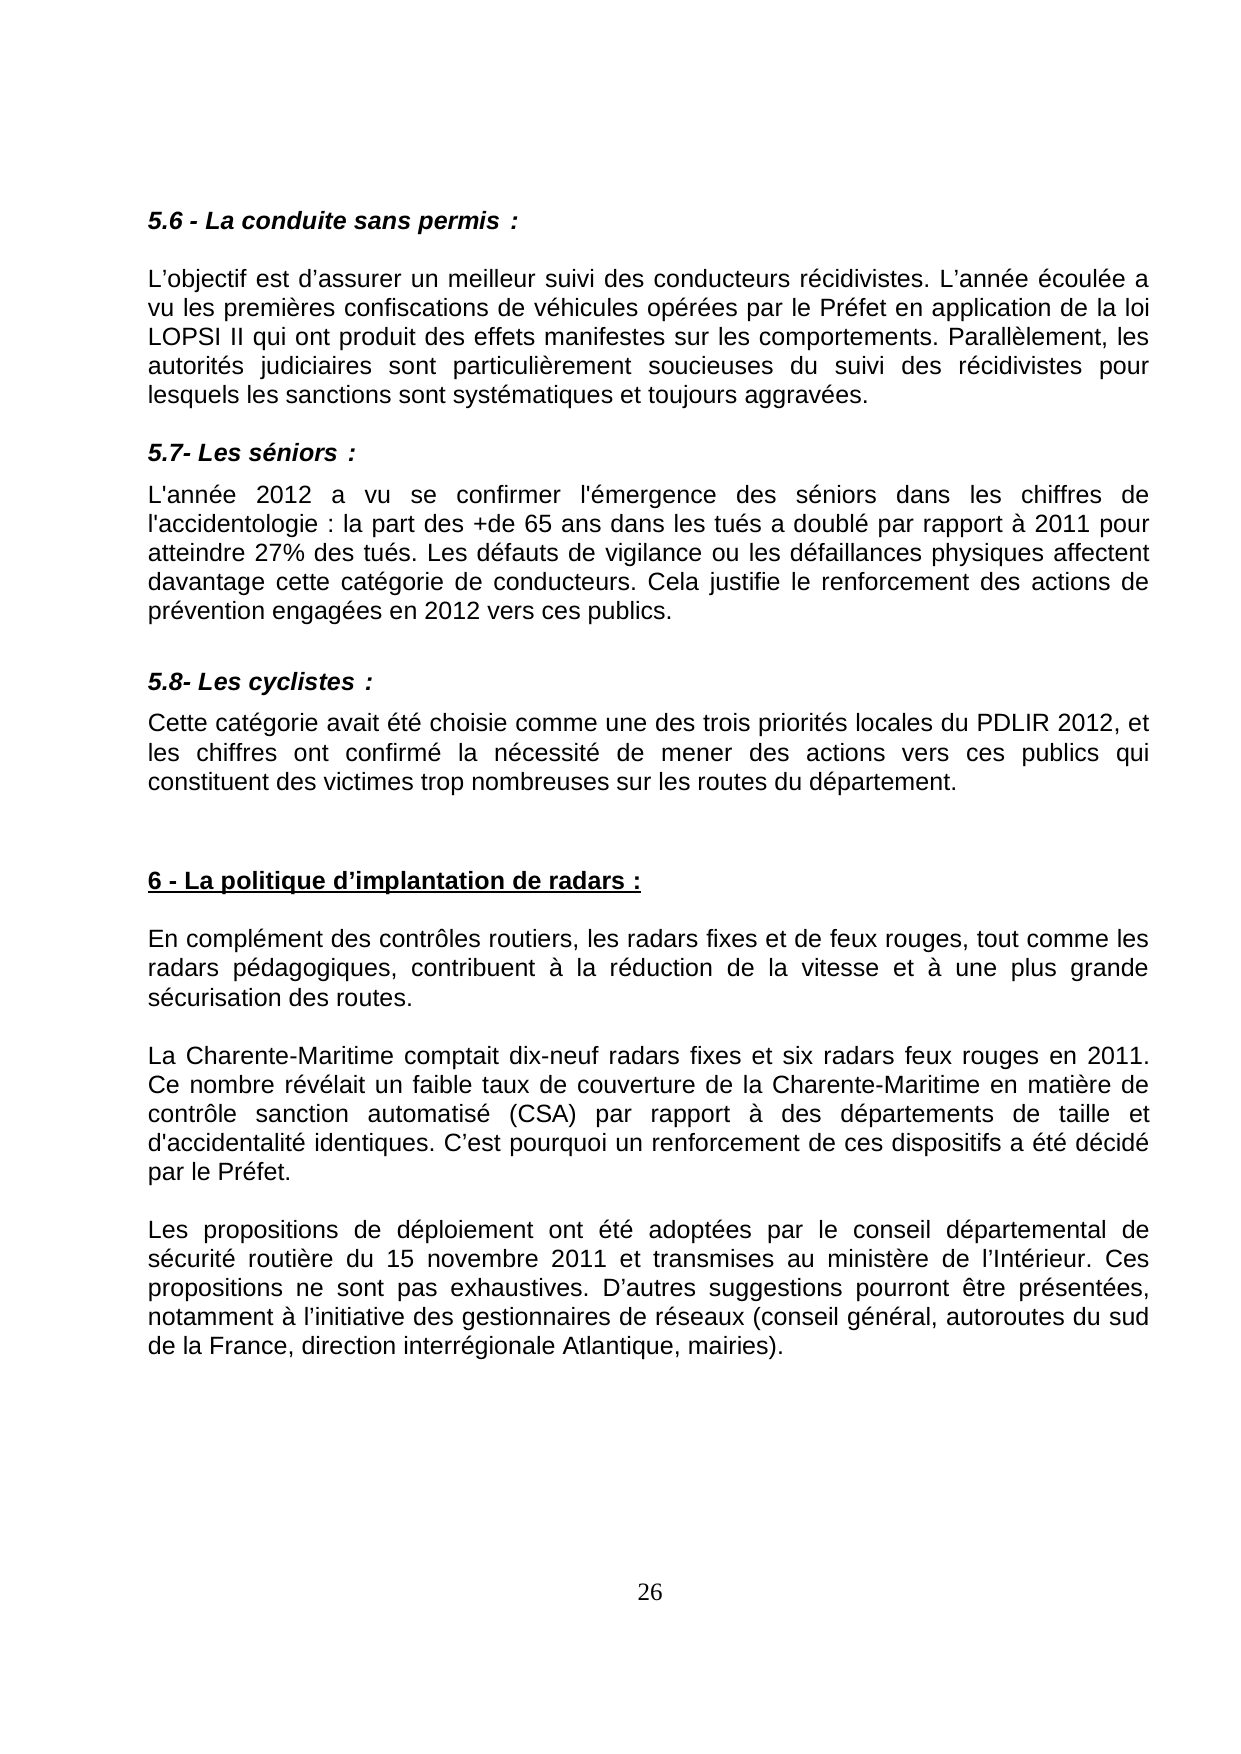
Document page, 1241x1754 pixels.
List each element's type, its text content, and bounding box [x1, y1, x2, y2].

text La Charente-Maritime comptait dix-neuf radars fixes et six radars feux rouges en 2011. Ce nombre révélait un faible taux de couverture de la Charente-Maritime en matière de contrôle sanction automatisé (CSA) par rapport à des départements de taille et d'accidentalité identiques. C’est pourquoi un renforcement de ces dispositifs a été décidé par le Préfet. [148, 1041, 1152, 1186]
text L’objectif est d’assurer un meilleur suivi des conducteurs récidivistes. L’année écoulée a vu les premières confiscations de véhicules opérées par le Préfet en application de la loi LOPSI II qui ont produit des effets manifestes sur les comportements. Parallèlement, les autorités judiciaires sont particulièrement soucieuses du suivi des récidivistes pour lesquels les sanctions sont systématiques et toujours aggravées. [148, 264, 1152, 409]
subtitle 5.6 - La conduite sans permis : [148, 206, 1152, 235]
text 5.7- Les séniors : [148, 438, 1152, 467]
text 5.8- Les cyclistes : [148, 667, 1152, 696]
text 6 - La politique d’implantation de radars : [148, 866, 1152, 895]
text L'année 2012 a vu se confirmer l'émergence des séniors dans les chiffres de l'accidentologie : la part des +de 65 ans dans les tués a doublé par rapport à 2011 pour atteindre 27% des tués. Les défauts de vigilance ou les défaillances physiques affectent davantage cette catégorie de conducteurs. Cela justifie le renforcement des actions de prévention engagées en 2012 vers ces publics. [148, 480, 1152, 625]
text Cette catégorie avait été choisie comme une des trois priorités locales du PDLIR 2012, et les chiffres ont confirmé la nécessité de mener des actions vers ces publics qui constituent des victimes trop nombreuses sur les routes du département. [148, 708, 1152, 796]
text En complément des contrôles routiers, les radars fixes et de feux rouges, tout comme les radars pédagogiques, contribuent à la réduction de la vitesse et à une plus grande sécurisation des routes. [148, 924, 1152, 1011]
text Les propositions de déploiement ont été adoptées par le conseil départemental de sécurité routière du 15 novembre 2011 et transmises au ministère de l’Intérieur. Ces propositions ne sont pas exhaustives. D’autres suggestions pourront être présentées, notamment à l’initiative des gestionnaires de réseaux (conseil général, autoroutes du sud de la France, direction interrégionale Atlantique, mairies). [148, 1215, 1152, 1360]
